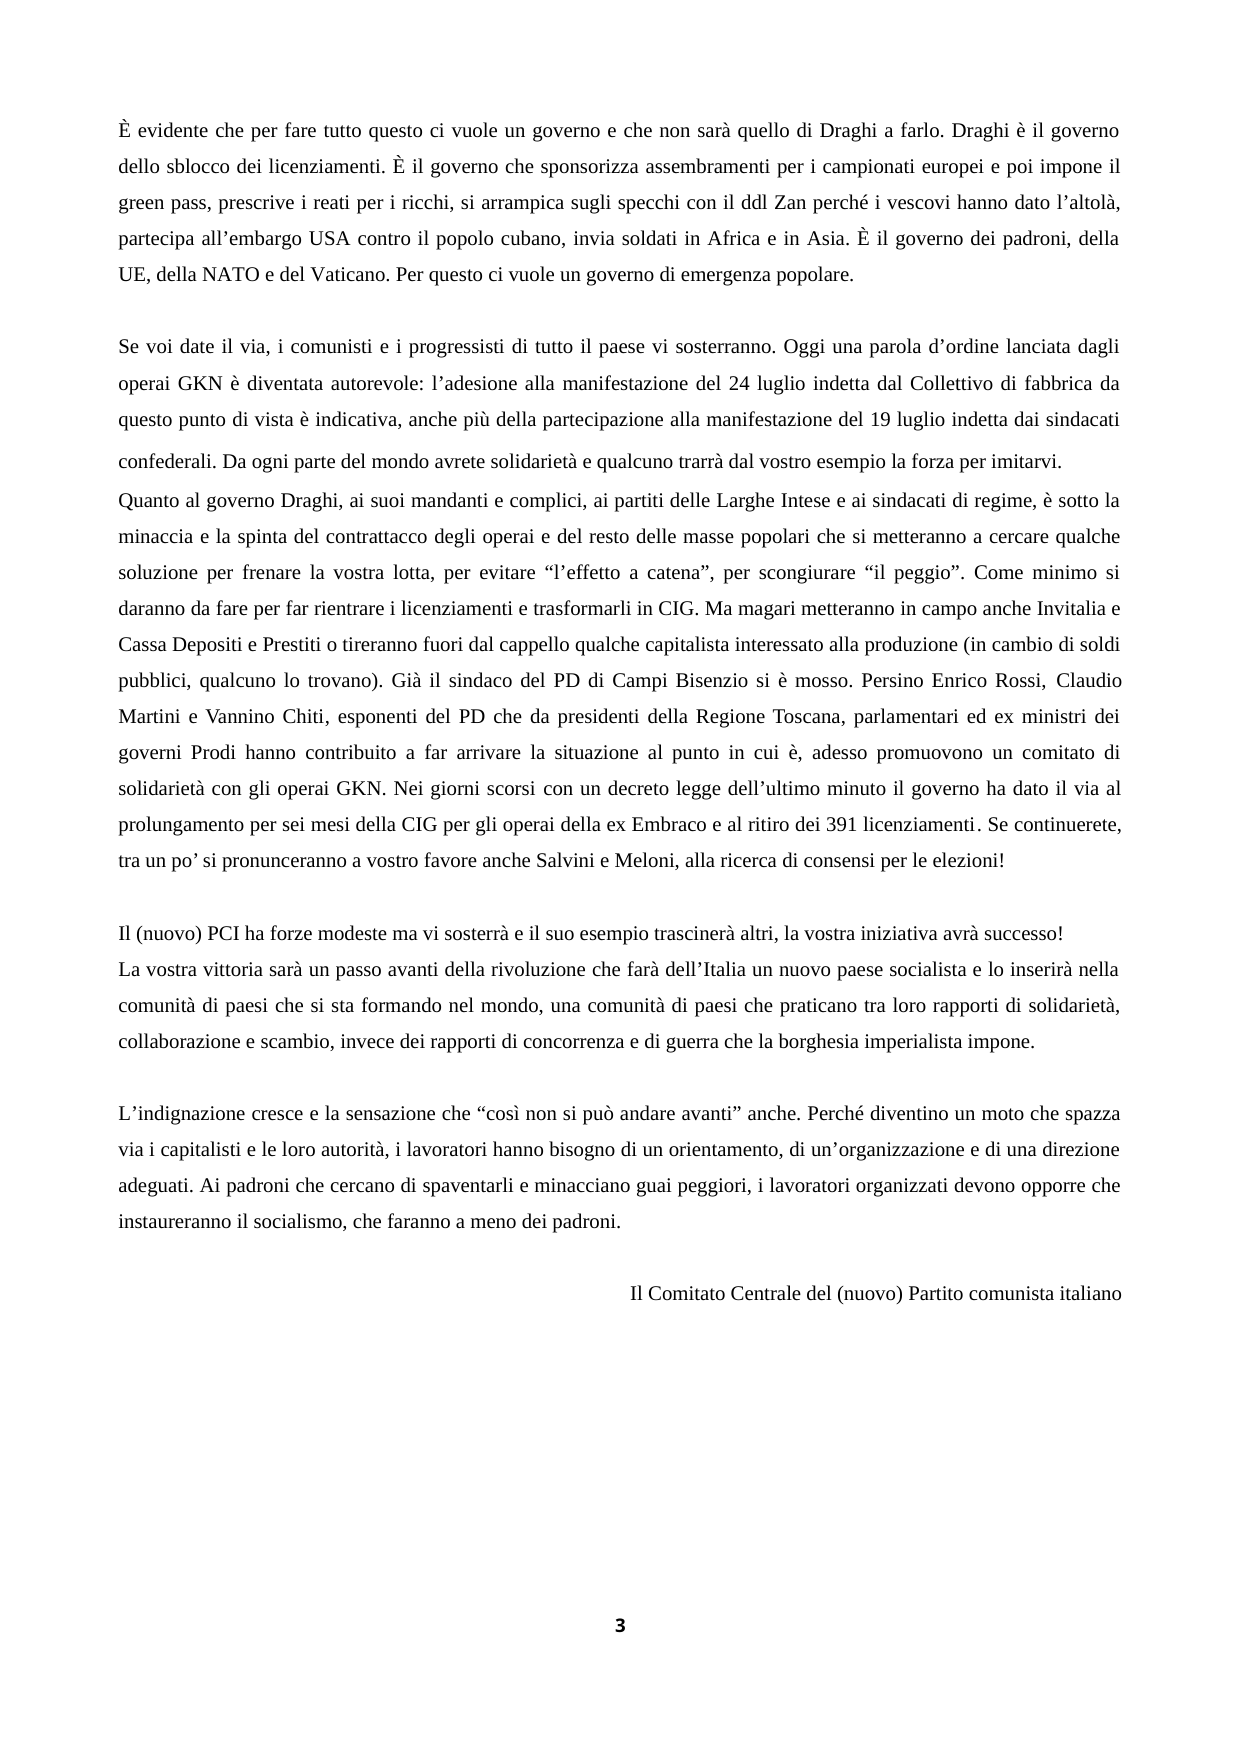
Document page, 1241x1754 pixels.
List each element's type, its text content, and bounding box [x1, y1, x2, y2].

text Il Comitato Centrale del (nuovo) Partito comunista italiano [118, 1281, 1122, 1305]
text È evidente che per fare tutto questo ci vuole un governo e che non sarà quello di Draghi a farlo. Draghi è il governo dello sblocco dei licenziamenti. È il governo che sponsorizza assembramenti per i campionati europei e poi impone il green pass, prescrive i reati per i ricchi, si arrampica sugli specchi con il ddl Zan perché i vescovi hanno dato l’altolà, partecipa all’embargo USA contro il popolo cubano, invia soldati in Africa e in Asia. È il governo dei padroni, della UE, della NATO e del Vaticano. Per questo ci vuole un governo di emergenza popolare. [118, 118, 1122, 286]
text L’indignazione cresce e la sensazione che “così non si può andare avanti” anche. Perché diventino un moto che spazza via i capitalisti e le loro autorità, i lavoratori hanno bisogno di un orientamento, di un’organizzazione e di una direzione adeguati. Ai padroni che cercano di spaventarli e minacciano guai peggiori, i lavoratori organizzati devono opporre che instaureranno il socialismo, che faranno a meno dei padroni. [118, 1101, 1122, 1233]
text La vostra vittoria sarà un passo avanti della rivoluzione che farà dell’Italia un nuovo paese socialista e lo inserirà nella comunità di paesi che si sta formando nel mondo, una comunità di paesi che praticano tra loro rapporti di solidarietà, collaborazione e scambio, invece dei rapporti di concorrenza e di guerra che la borghesia imperialista impone. [118, 957, 1122, 1053]
text Quanto al governo Draghi, ai suoi mandanti e complici, ai partiti delle Larghe Intese e ai sindacati di regime, è sotto la minaccia e la spinta del contrattacco degli operai e del resto delle masse popolari che si metteranno a cercare qualche soluzione per frenare la vostra lotta, per evitare “l’effetto a catena”, per scongiurare “il peggio”. Come minimo si daranno da fare per far rientrare i licenziamenti e trasformarli in CIG. Ma magari metteranno in campo anche Invitalia e Cassa Depositi e Prestiti o tireranno fuori dal cappello qualche capitalista interessato alla produzione (in cambio di soldi pubblici, qualcuno lo trovano). Già il sindaco del PD di Campi Bisenzio si è mosso. Persino Enrico Rossi, Claudio Martini e Vannino Chiti, esponenti del PD che da presidenti della Regione Toscana, parlamentari ed ex ministri dei governi Prodi hanno contribuito a far arrivare la situazione al punto in cui è, adesso promuovono un comitato di solidarietà con gli operai GKN. Nei giorni scorsi con un decreto legge dell’ultimo minuto il governo ha dato il via al prolungamento per sei mesi della CIG per gli operai della ex Embraco e al ritiro dei 391 licenziamenti. Se continuerete, tra un po’ si pronunceranno a vostro favore anche Salvini e Meloni, alla ricerca di consensi per le elezioni! [118, 488, 1122, 872]
text Il (nuovo) PCI ha forze modeste ma vi sosterrà e il suo esempio trascinerà altri, la vostra iniziativa avrà successo! [118, 921, 1122, 944]
text Se voi date il via, i comunisti e i progressisti di tutto il paese vi sosterranno. Oggi una parola d’ordine lanciata dagli operai GKN è diventata autorevole: l’adesione alla manifestazione del 24 luglio indetta dal Collettivo di fabbrica da questo punto di vista è indicativa, anche più della partecipazione alla manifestazione del 19 luglio indetta dai sindacati confederali. Da ogni parte del mondo avrete solidarietà e qualcuno trarrà dal vostro esempio la forza per imitarvi. [118, 334, 1122, 474]
